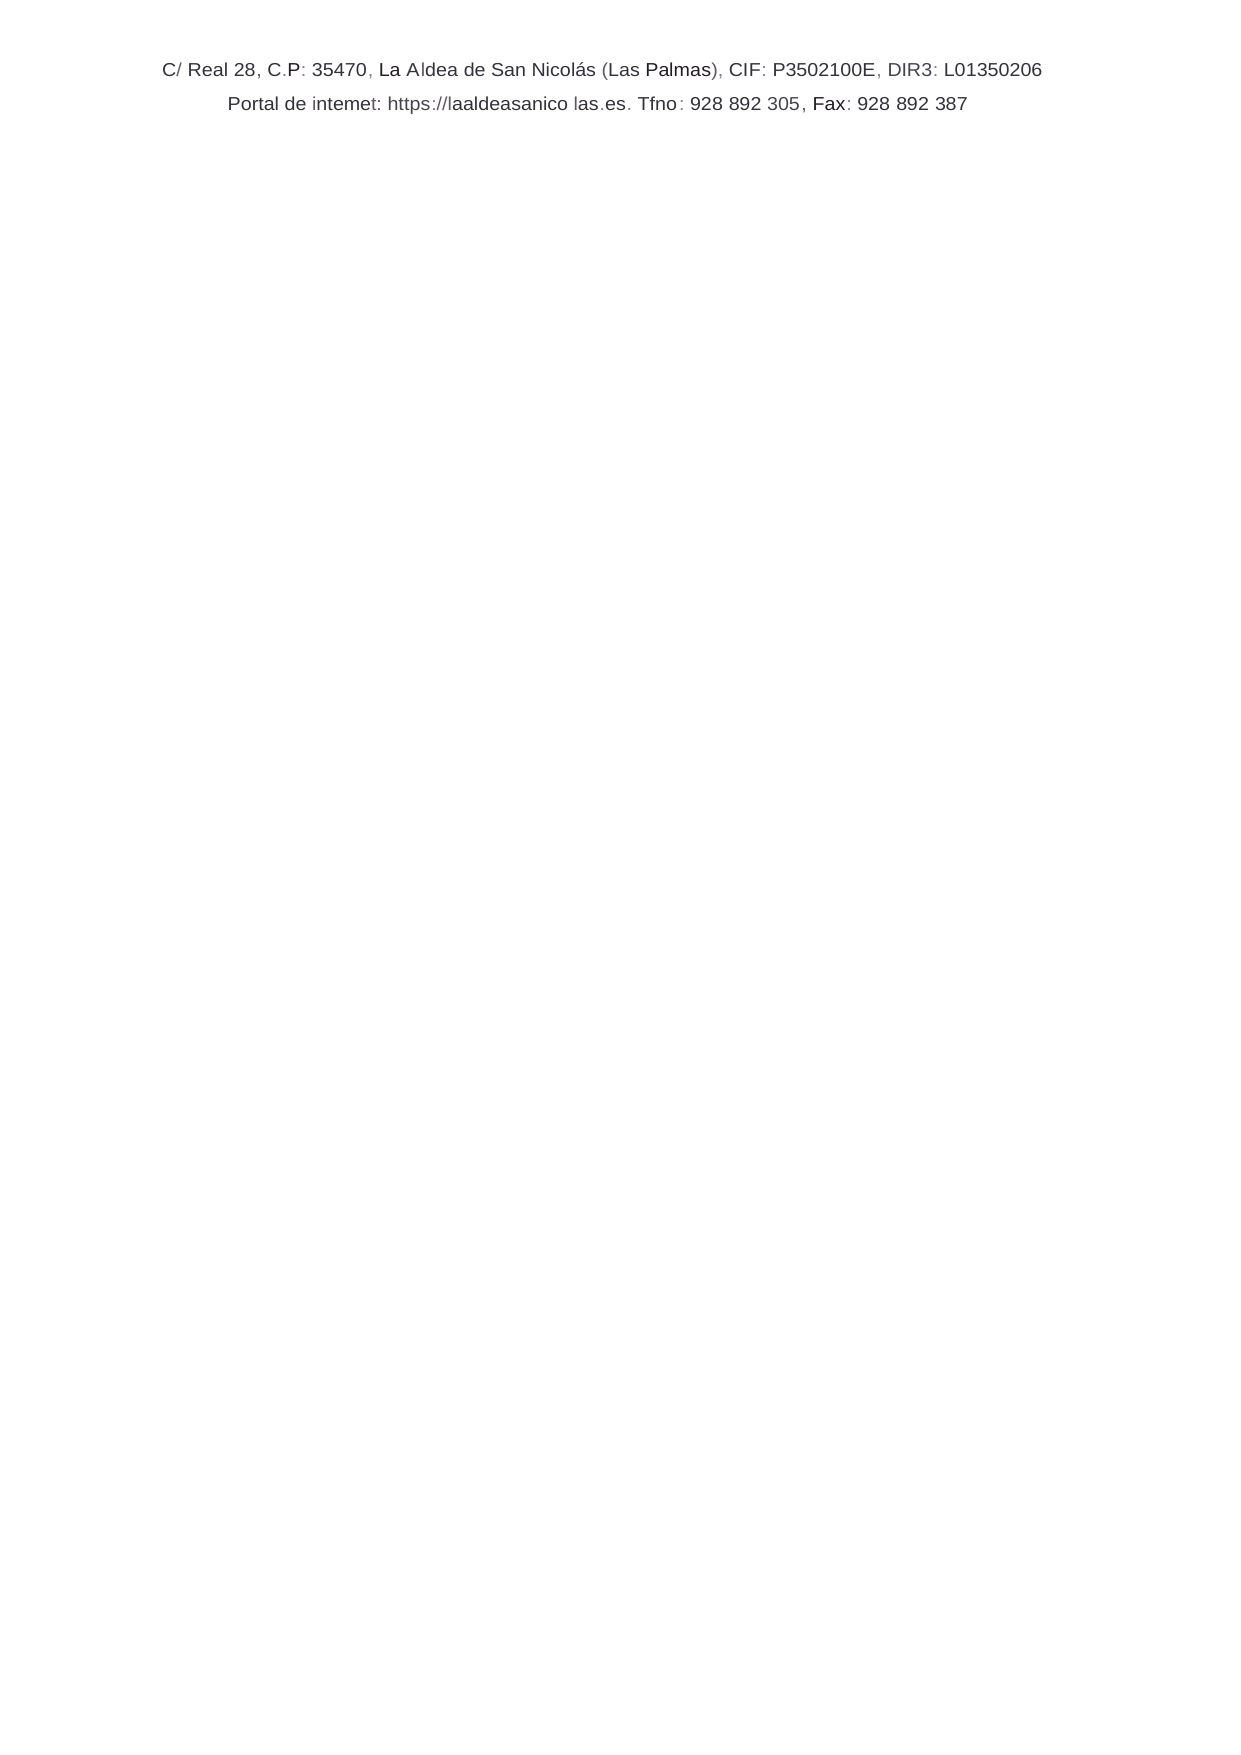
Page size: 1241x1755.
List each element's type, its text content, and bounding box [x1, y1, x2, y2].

text C/ Real 28, C.P: 35470, La Aldea de San Nicolás (Las Palmas), CIF: P3502100E, DIR3: L01350206 Portal de intemet: https://laaldeasanico las.es. Tfno: 928 892 305, Fax: 928 892 387 [162, 58, 1072, 115]
